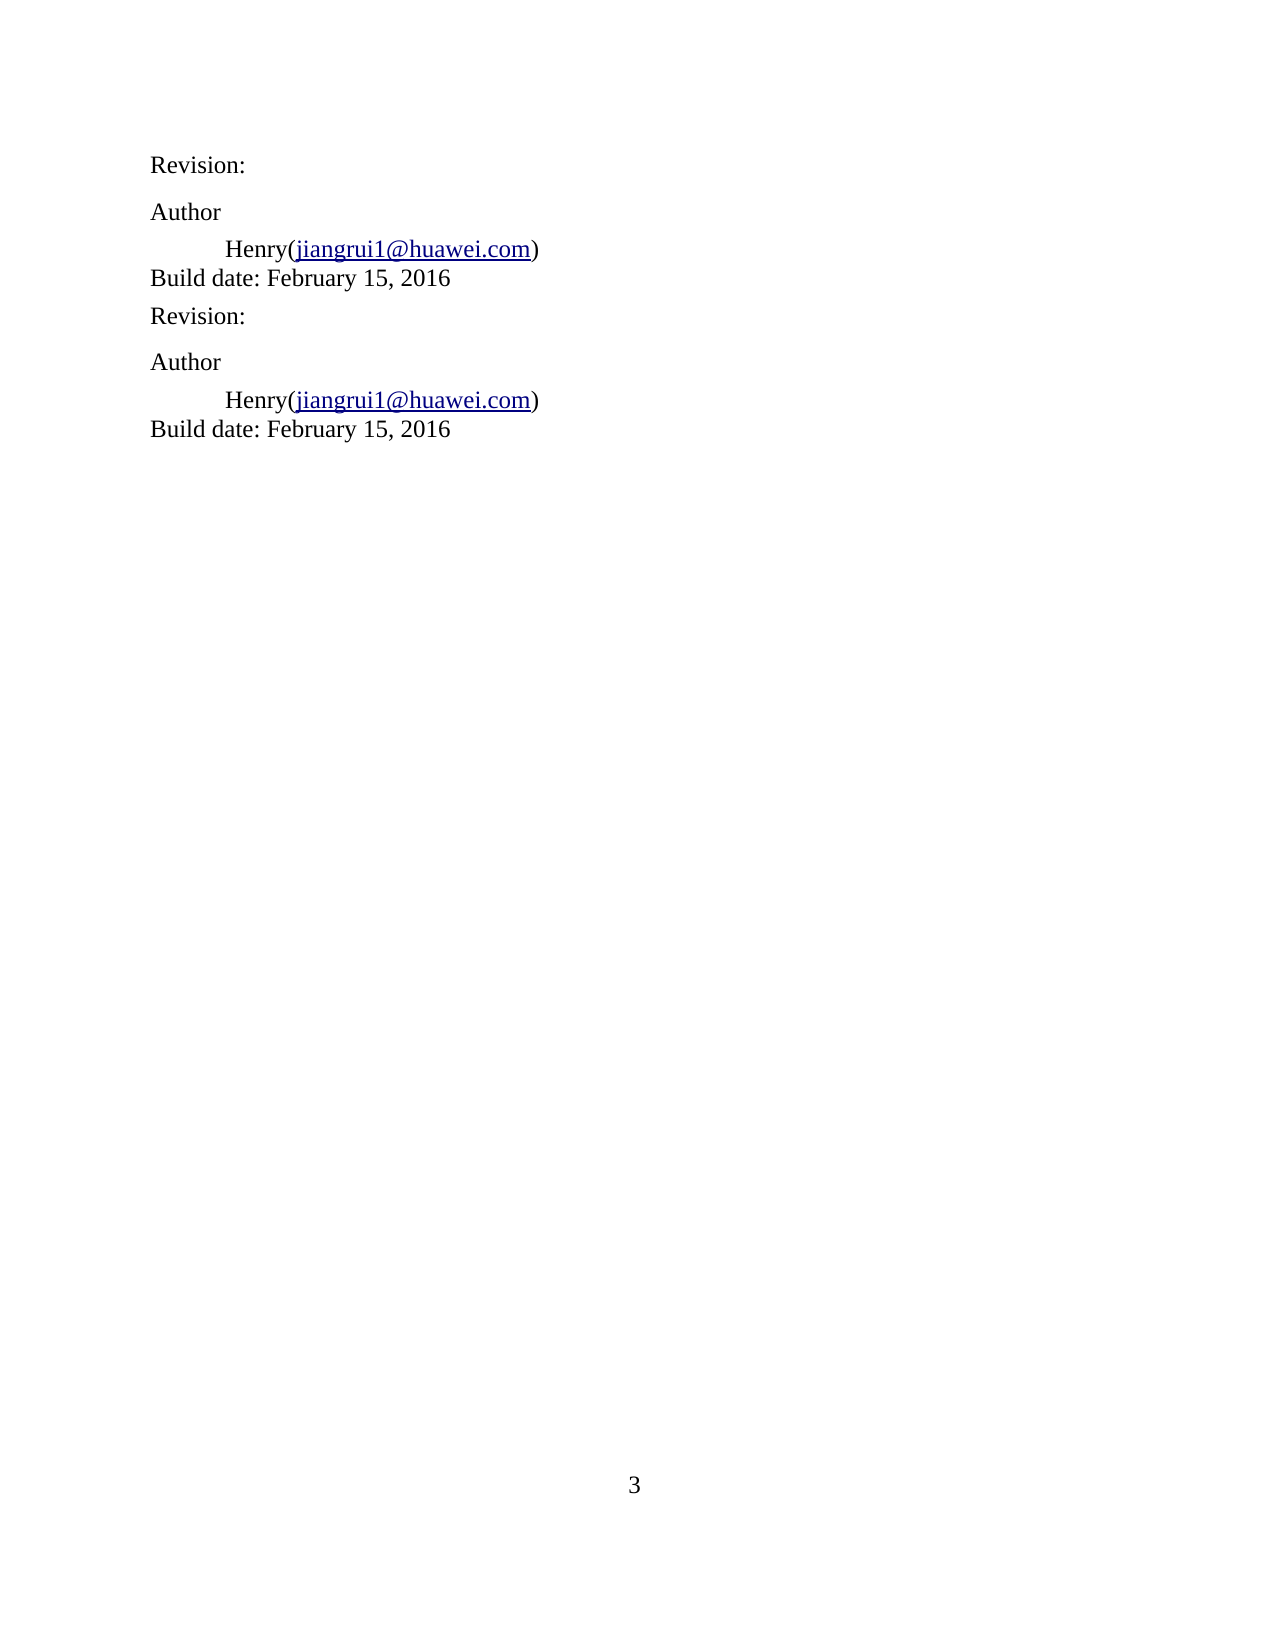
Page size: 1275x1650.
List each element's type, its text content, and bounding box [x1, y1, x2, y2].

text Henry(jiangrui1@huawei.com) [225, 385, 1125, 414]
text Revision: [150, 150, 1125, 179]
text Henry(jiangrui1@huawei.com) [225, 234, 1125, 263]
text Author [150, 197, 1125, 225]
text Author [150, 347, 1125, 376]
text Build date: February 15, 2016 [150, 414, 1125, 443]
text Revision: [150, 301, 1125, 329]
text Build date: February 15, 2016 [150, 263, 1125, 292]
